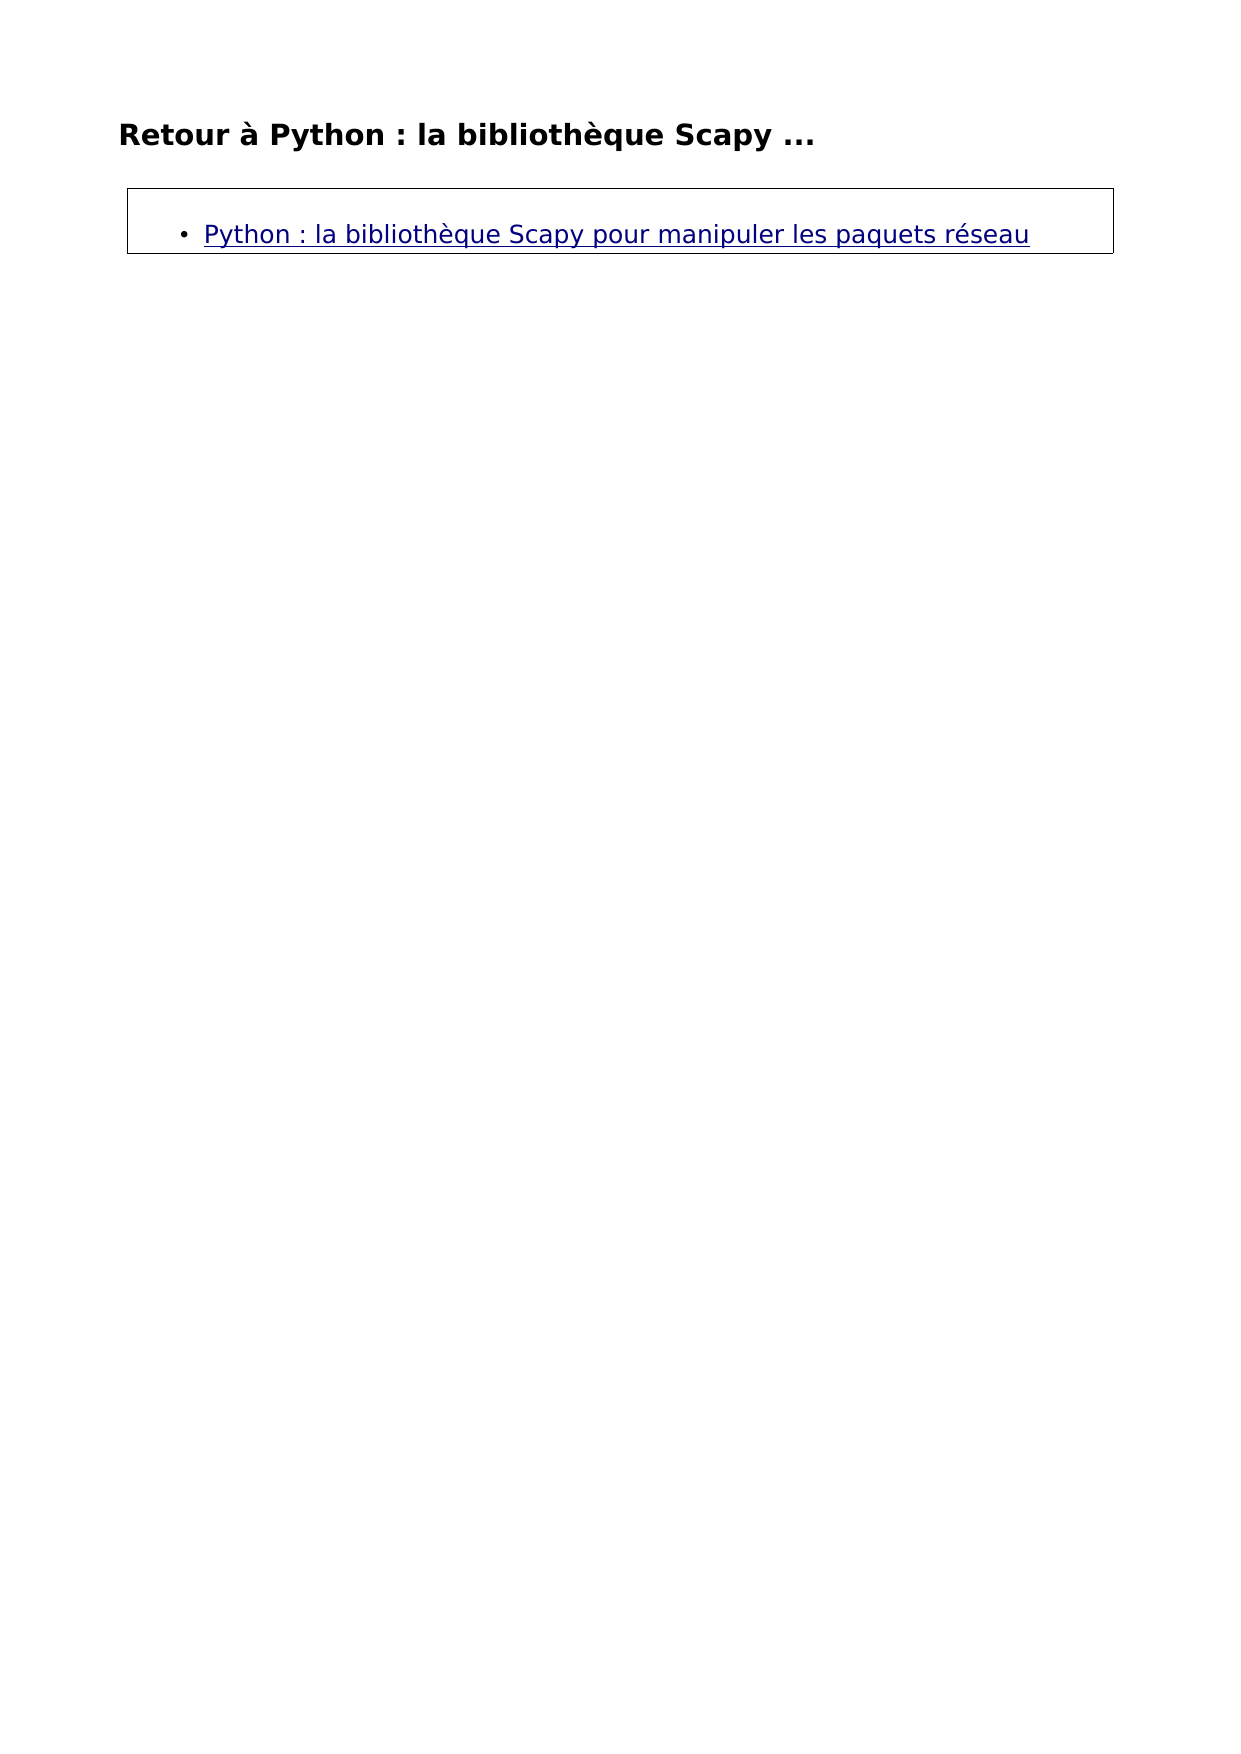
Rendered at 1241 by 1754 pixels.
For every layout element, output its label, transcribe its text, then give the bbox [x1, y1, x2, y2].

subtitle Retour à Python : la bibliothèque Scapy ... [118, 118, 1122, 152]
table_header Python : la bibliothèque Scapy pour manipuler les paquets réseau [128, 189, 1113, 253]
